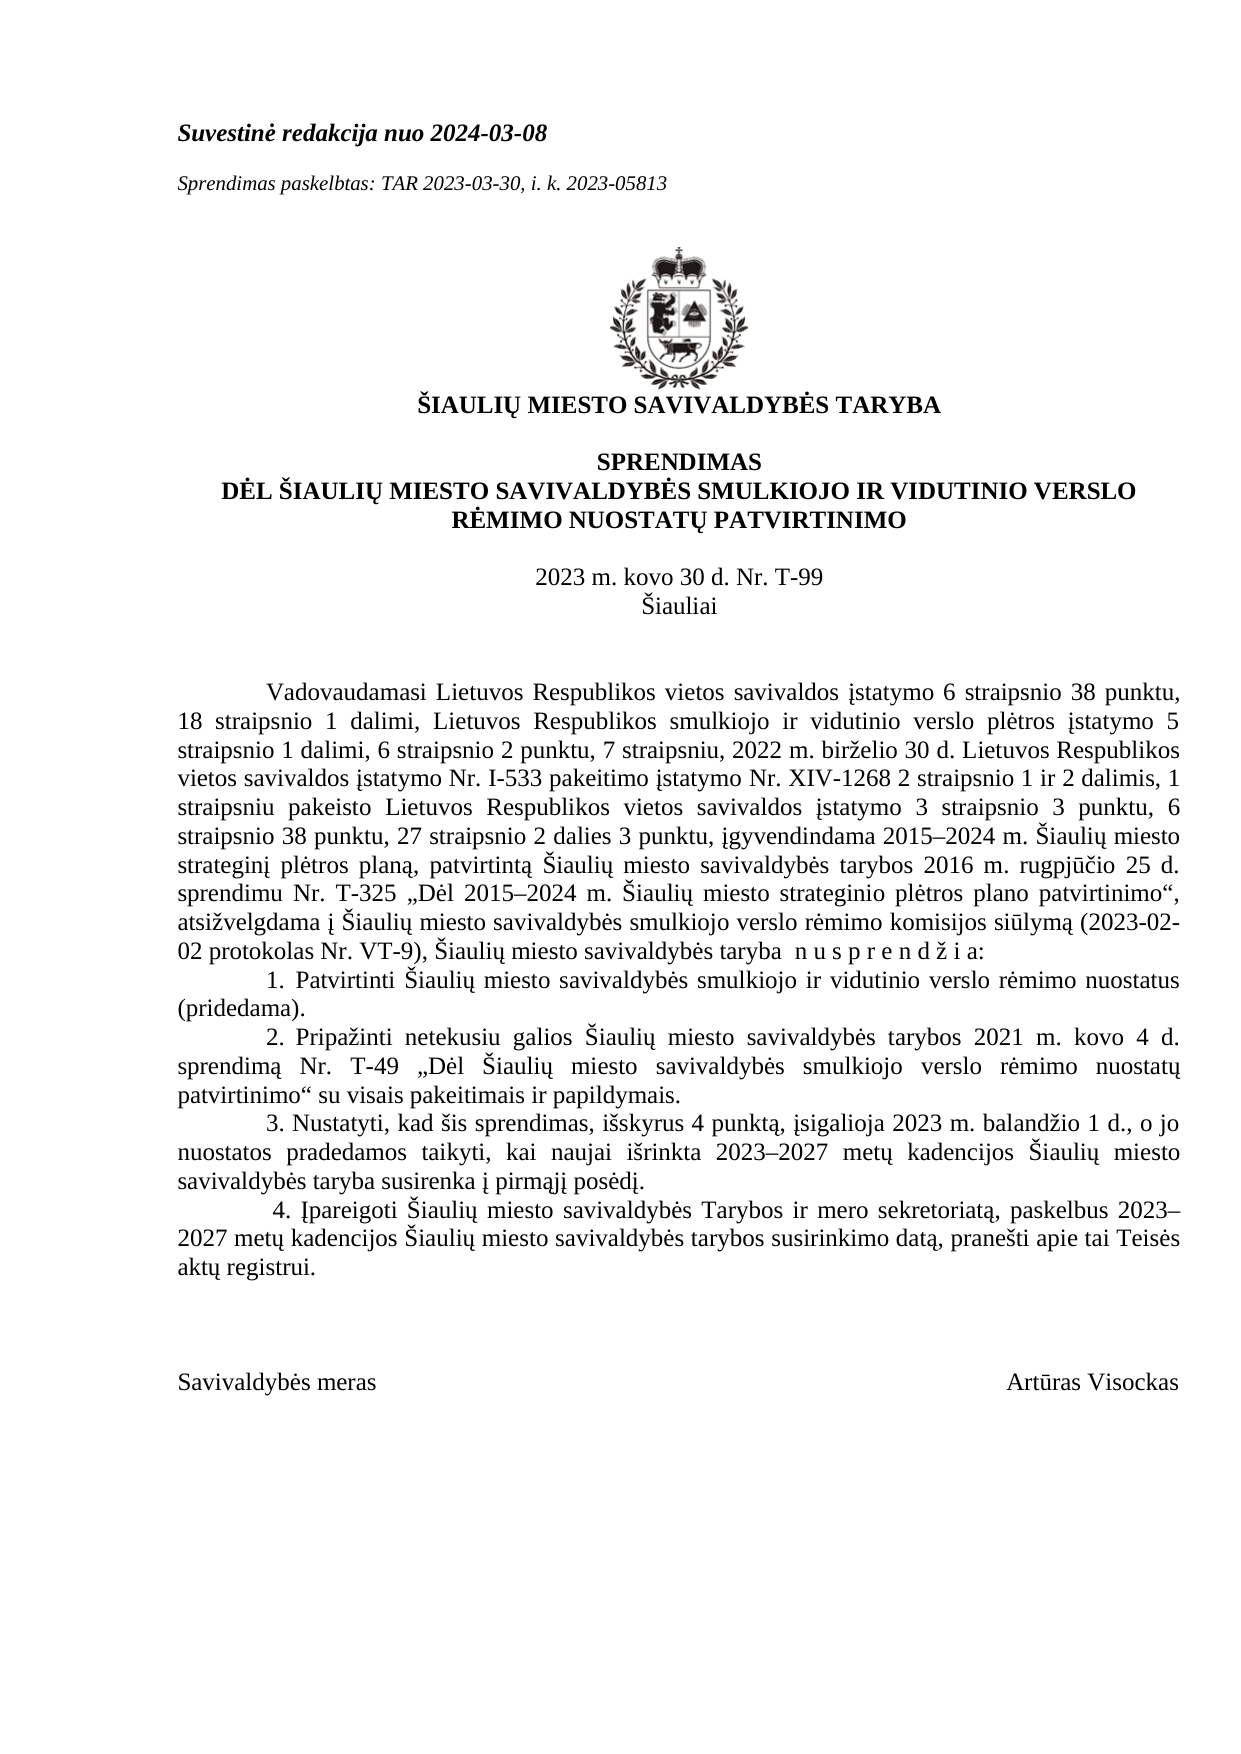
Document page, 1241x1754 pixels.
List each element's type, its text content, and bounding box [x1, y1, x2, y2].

text 2. Pripažinti netekusiu galios Šiaulių miesto savivaldybės tarybos 2021 m. kovo 4 d. sprendimą Nr. T-49 „Dėl Šiaulių miesto savivaldybės smulkiojo verslo rėmimo nuostatų patvirtinimo“ su visais pakeitimais ir papildymais. [177, 1022, 1181, 1108]
text Sprendimas paskelbtas: TAR 2023-03-30, i. k. 2023-05813 [177, 171, 1181, 195]
text 4. Įpareigoti Šiaulių miesto savivaldybės Tarybos ir mero sekretoriatą, paskelbus 2023–2027 metų kadencijos Šiaulių miesto savivaldybės tarybos susirinkimo datą, pranešti apie tai Teisės aktų registrui. [177, 1195, 1181, 1281]
text Suvestinė redakcija nuo 2024-03-08 [177, 118, 1181, 147]
text SPRENDIMAS [177, 447, 1181, 476]
text Vadovaudamasi Lietuvos Respublikos vietos savivaldos įstatymo 6 straipsnio 38 punktu, 18 straipsnio 1 dalimi, Lietuvos Respublikos smulkiojo ir vidutinio verslo plėtros įstatymo 5 straipsnio 1 dalimi, 6 straipsnio 2 punktu, 7 straipsniu, 2022 m. birželio 30 d. Lietuvos Respublikos vietos savivaldos įstatymo Nr. I-533 pakeitimo įstatymo Nr. XIV-1268 2 straipsnio 1 ir 2 dalimis, 1 straipsniu pakeisto Lietuvos Respublikos vietos savivaldos įstatymo 3 straipsnio 3 punktu, 6 straipsnio 38 punktu, 27 straipsnio 2 dalies 3 punktu, įgyvendindama 2015–2024 m. Šiaulių miesto strateginį plėtros planą, patvirtintą Šiaulių miesto savivaldybės tarybos 2016 m. rugpjūčio 25 d. sprendimu Nr. T-325 „Dėl 2015–2024 m. Šiaulių miesto strateginio plėtros plano patvirtinimo“, atsižvelgdama į Šiaulių miesto savivaldybės smulkiojo verslo rėmimo komisijos siūlymą (2023-02-02 protokolas Nr. VT-9), Šiaulių miesto savivaldybės taryba nusprendžia: [177, 677, 1181, 965]
text Šiauliai [177, 591, 1181, 620]
text 3. Nustatyti, kad šis sprendimas, išskyrus 4 punktą, įsigalioja 2023 m. balandžio 1 d., o jo nuostatos pradedamos taikyti, kai naujai išrinkta 2023–2027 metų kadencijos Šiaulių miesto savivaldybės taryba susirenka į pirmąjį posėdį. [177, 1108, 1181, 1195]
text 2023 m. kovo 30 d. Nr. T-99 [177, 562, 1181, 591]
text Savivaldybės meras Artūras Visockas [177, 1367, 1181, 1396]
text DĖL ŠIAULIŲ MIESTO SAVIVALDYBĖS SMULKIOJO IR VIDUTINIO VERSLO RĖMIMO NUOSTATŲ PATVIRTINIMO [177, 476, 1181, 533]
text ŠIAULIŲ MIESTO SAVIVALDYBĖS TARYBA [177, 390, 1181, 418]
text 1. Patvirtinti Šiaulių miesto savivaldybės smulkiojo ir vidutinio verslo rėmimo nuostatus (pridedama). [177, 965, 1181, 1022]
